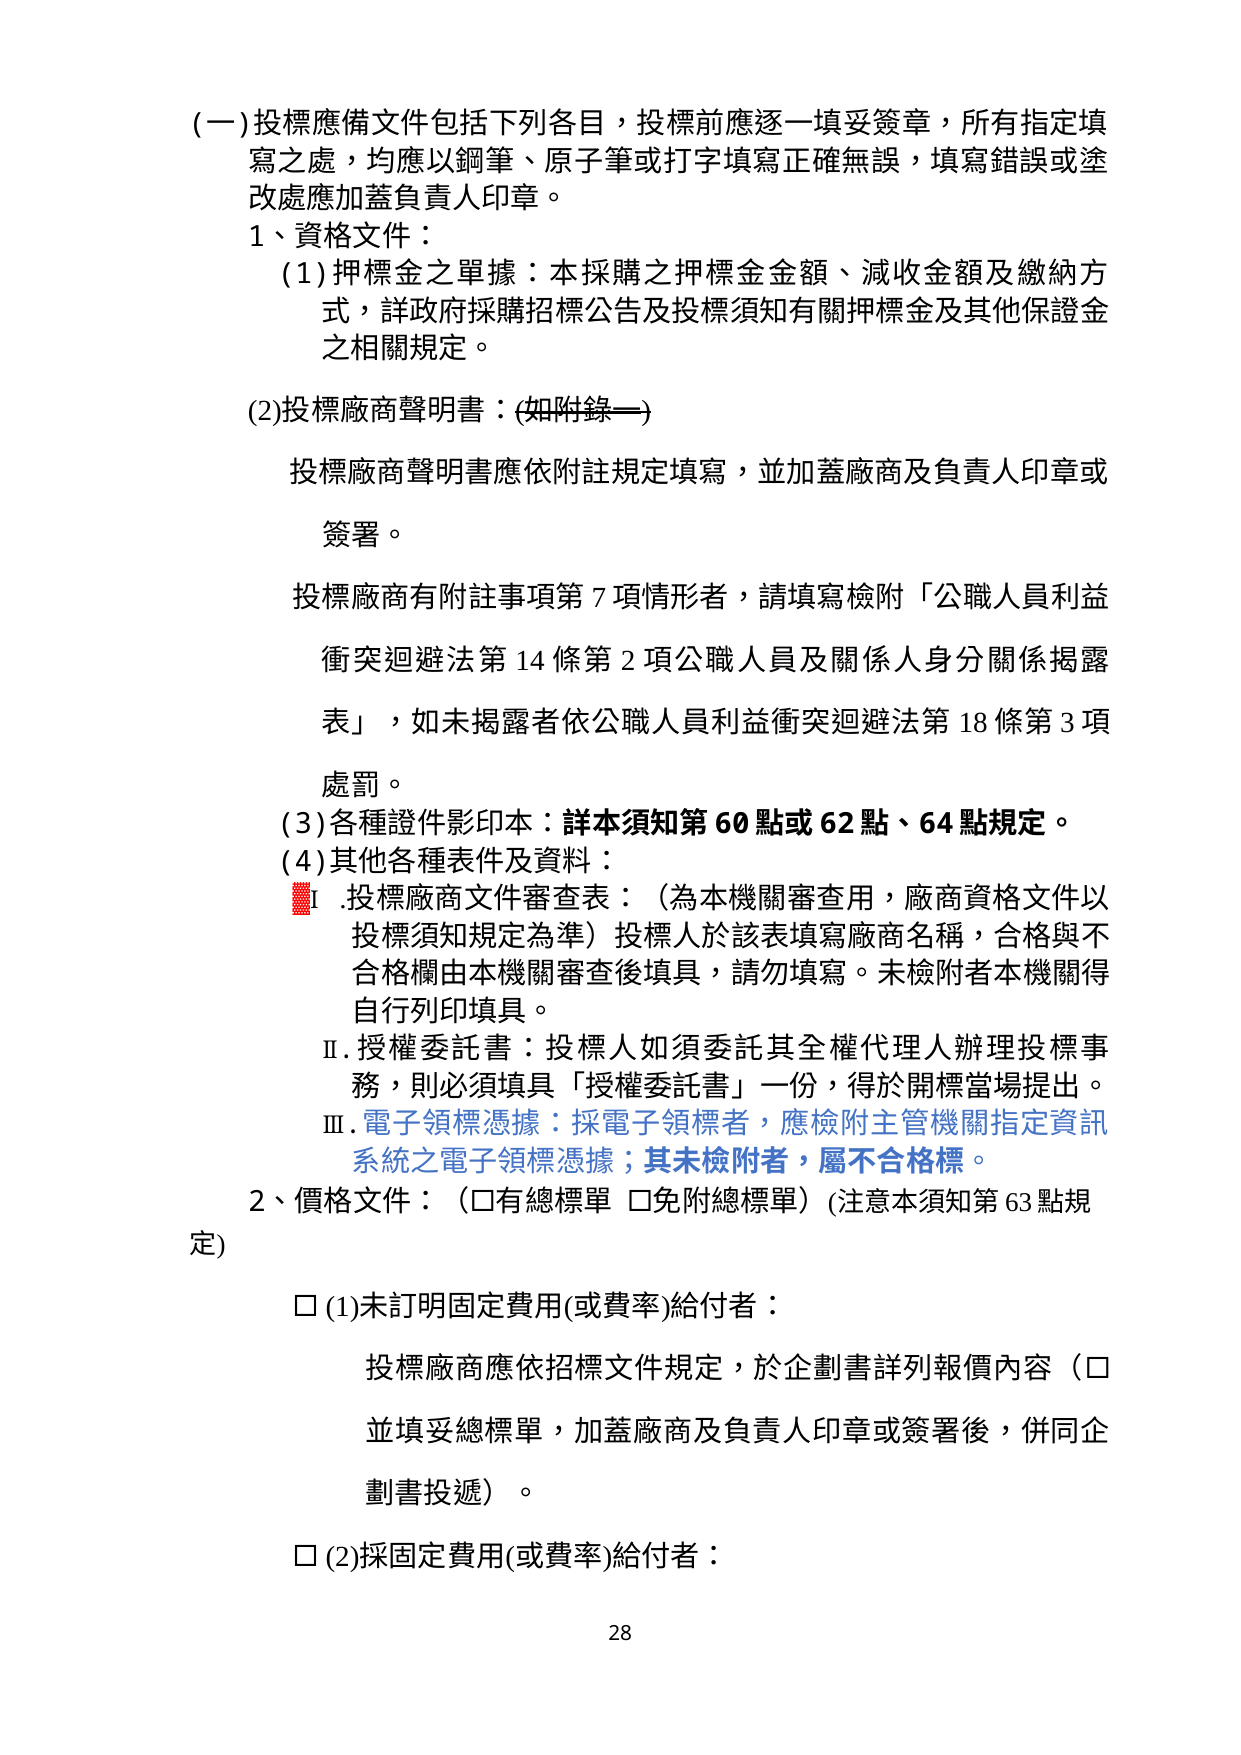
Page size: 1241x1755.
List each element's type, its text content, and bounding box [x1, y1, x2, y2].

text (4)其他各種表件及資料： [189, 841, 1110, 878]
text 2、價格文件：（有總標單 免附總標單）(注意本須知第63點規定) [189, 1178, 1110, 1262]
text ▓Ⅰ.投標廠商文件審查表：（為本機關審查用，廠商資格文件以投標須知規定為準）投標人於該表填寫廠商名稱，合格與不合格欄由本機關審查後填具，請勿填寫。未檢附者本機關得自行列印填具。 [292, 878, 1110, 1028]
text (一)投標應備文件包括下列各目，投標前應逐一填妥簽章，所有指定填寫之處，均應以鋼筆、原子筆或打字填寫正確無誤，填寫錯誤或塗改處應加蓋負責人印章。 [188, 103, 1110, 216]
text  (1)未訂明固定費用(或費率)給付者： [189, 1262, 1110, 1324]
text 投標廠商聲明書應依附註規定填寫，並加蓋廠商及負責人印章或簽署。 [259, 428, 1110, 553]
text (3)各種證件影印本：詳本須知第60點或62點、64點規定。 [189, 803, 1110, 841]
text Ⅱ.授權委託書：投標人如須委託其全權代理人辦理投標事務，則必須填具「授權委託書」一份，得於開標當場提出。 [322, 1028, 1110, 1103]
text (2)投標廠商聲明書：(如附錄一) [189, 366, 1110, 428]
text (1)押標金之單據：本採購之押標金金額、減收金額及繳納方式，詳政府採購招標公告及投標須知有關押標金及其他保證金之相關規定。 [277, 253, 1110, 366]
text 投標廠商有附註事項第7項情形者，請填寫檢附「公職人員利益衝突迴避法第14條第2項公職人員及關係人身分關係揭露表」，如未揭露者依公職人員利益衝突迴避法第18條第3項處罰。 [262, 553, 1110, 803]
text  (2)採固定費用(或費率)給付者： [189, 1512, 1110, 1574]
text 1、資格文件： [189, 216, 1110, 253]
text Ⅲ.電子領標憑據：採電子領標者，應檢附主管機關指定資訊系統之電子領標憑據；其未檢附者，屬不合格標。 [322, 1103, 1110, 1178]
text 投標廠商應依招標文件規定，於企劃書詳列報價內容（並填妥總標單，加蓋廠商及負責人印章或簽署後，併同企劃書投遞）。 [365, 1324, 1110, 1512]
